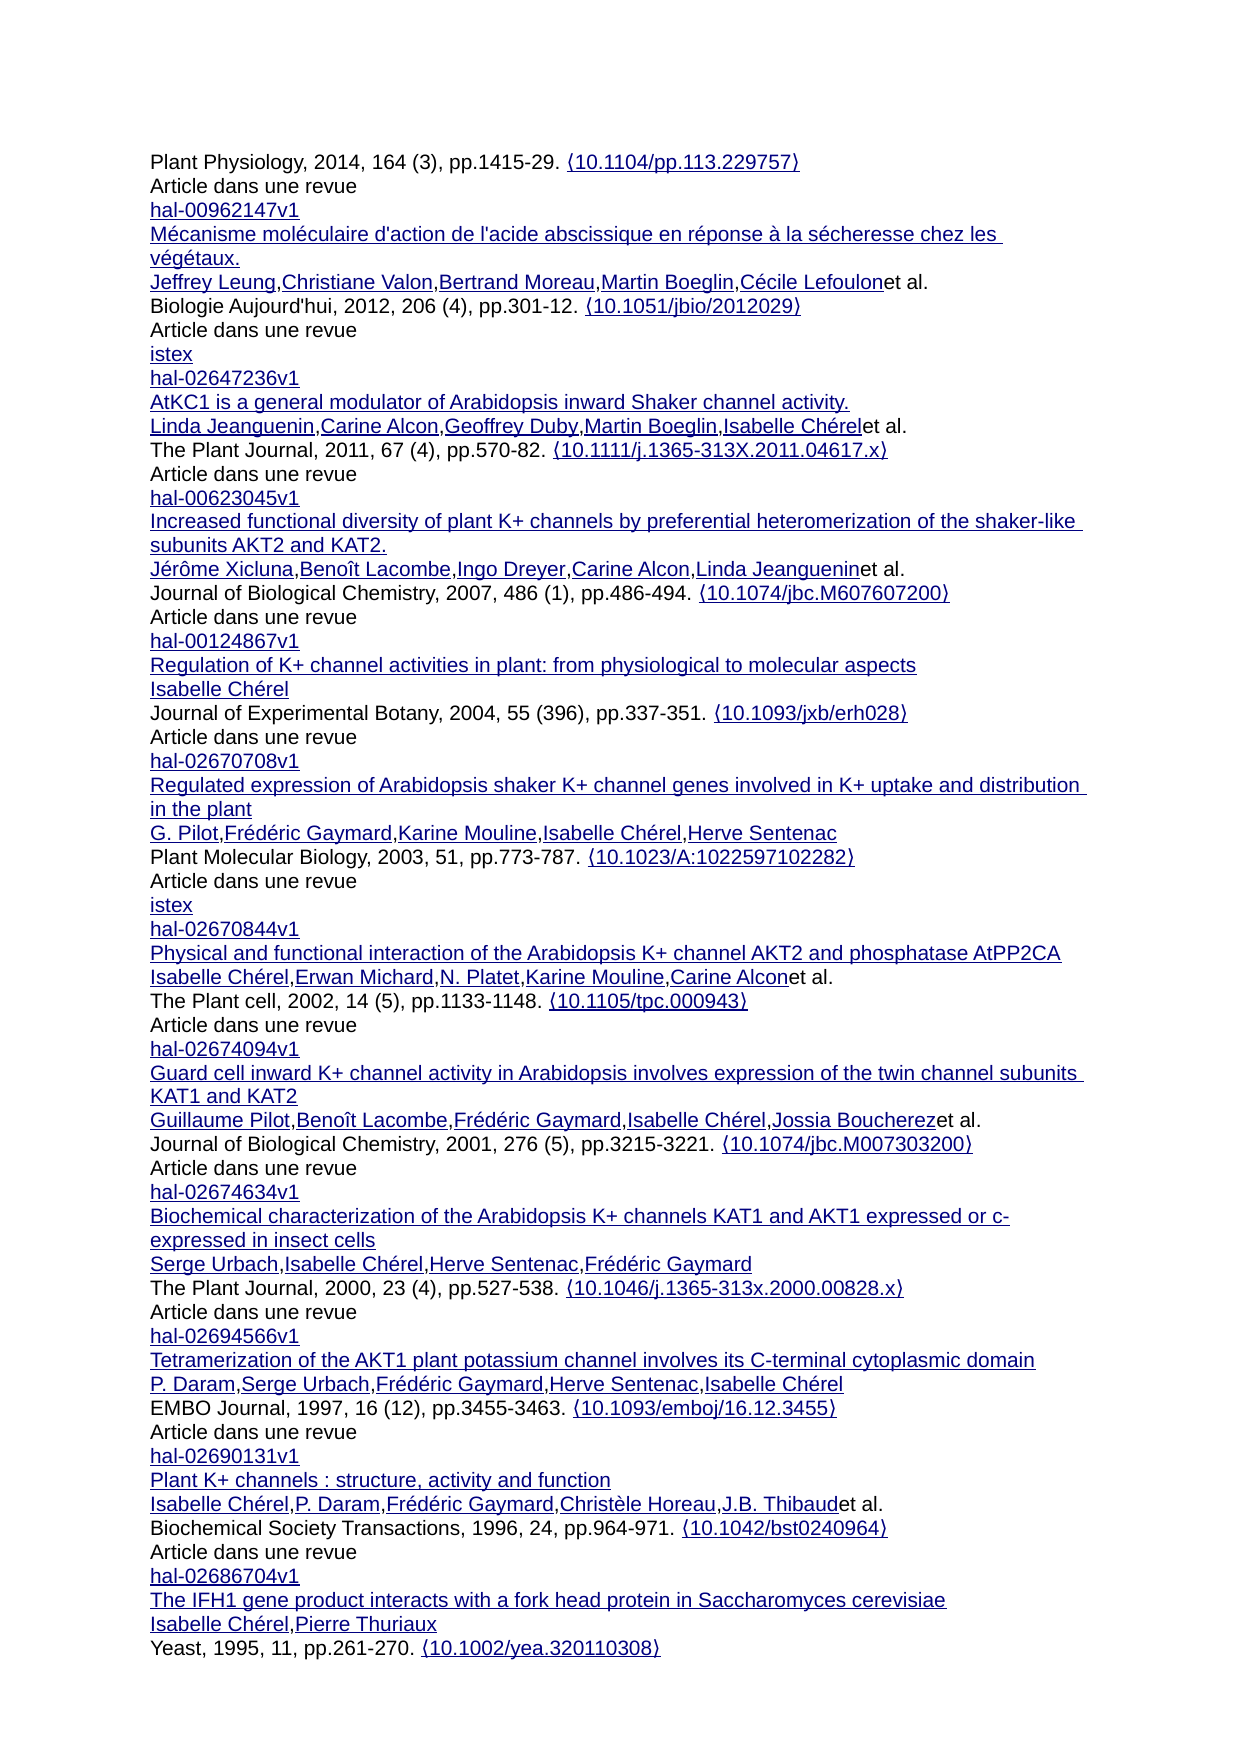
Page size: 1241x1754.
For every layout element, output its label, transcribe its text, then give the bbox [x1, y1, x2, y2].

table_cell Regulated expression of Arabidopsis shaker K+ channel genes involved in K+ uptake and distribution in the plant G. Pilot,Frédéric Gaymard,Karine Mouline,Isabelle Chérel,Herve Sentenac Plant Molecular Biology, 2003, 51, pp.773-787. ⟨10.1023/A:1022597102282⟩ Article dans une revue istex hal-02670844v1 [150, 773, 1090, 941]
table_cell Regulation of K+ channel activities in plant: from physiological to molecular aspects Isabelle Chérel Journal of Experimental Botany, 2004, 55 (396), pp.337-351. ⟨10.1093/jxb/erh028⟩ Article dans une revue hal-02670708v1 [150, 653, 1090, 773]
table_cell Biochemical characterization of the Arabidopsis K+ channels KAT1 and AKT1 expressed or c-expressed in insect cells Serge Urbach,Isabelle Chérel,Herve Sentenac,Frédéric Gaymard The Plant Journal, 2000, 23 (4), pp.527-538. ⟨10.1046/j.1365-313x.2000.00828.x⟩ Article dans une revue hal-02694566v1 [150, 1204, 1090, 1348]
table_cell Guard cell inward K+ channel activity in Arabidopsis involves expression of the twin channel subunits KAT1 and KAT2 Guillaume Pilot,Benoît Lacombe,Frédéric Gaymard,Isabelle Chérel,Jossia Boucherezet al. Journal of Biological Chemistry, 2001, 276 (5), pp.3215-3221. ⟨10.1074/jbc.M007303200⟩ Article dans une revue hal-02674634v1 [150, 1060, 1090, 1204]
table_cell Plant K+ channels : structure, activity and function Isabelle Chérel,P. Daram,Frédéric Gaymard,Christèle Horeau,J.B. Thibaudet al. Biochemical Society Transactions, 1996, 24, pp.964-971. ⟨10.1042/bst0240964⟩ Article dans une revue hal-02686704v1 [150, 1468, 1090, 1587]
table_cell The IFH1 gene product interacts with a fork head protein in Saccharomyces cerevisiae Isabelle Chérel,Pierre Thuriaux Yeast, 1995, 11, pp.261-270. ⟨10.1002/yea.320110308⟩ [150, 1588, 1090, 1659]
table_cell Plant Physiology, 2014, 164 (3), pp.1415-29. ⟨10.1104/pp.113.229757⟩ Article dans une revue hal-00962147v1 [150, 150, 1090, 222]
table_cell AtKC1 is a general modulator of Arabidopsis inward Shaker channel activity. Linda Jeanguenin,Carine Alcon,Geoffrey Duby,Martin Boeglin,Isabelle Chérelet al. The Plant Journal, 2011, 67 (4), pp.570-82. ⟨10.1111/j.1365-313X.2011.04617.x⟩ Article dans une revue hal-00623045v1 [150, 390, 1090, 509]
table_cell Increased functional diversity of plant K+ channels by preferential heteromerization of the shaker-like subunits AKT2 and KAT2. Jérôme Xicluna,Benoît Lacombe,Ingo Dreyer,Carine Alcon,Linda Jeangueninet al. Journal of Biological Chemistry, 2007, 486 (1), pp.486-494. ⟨10.1074/jbc.M607607200⟩ Article dans une revue hal-00124867v1 [150, 509, 1090, 653]
table_cell Mécanisme moléculaire d'action de l'acide abscissique en réponse à la sécheresse chez les végétaux. Jeffrey Leung,Christiane Valon,Bertrand Moreau,Martin Boeglin,Cécile Lefoulonet al. Biologie Aujourd'hui, 2012, 206 (4), pp.301-12. ⟨10.1051/jbio/2012029⟩ Article dans une revue istex hal-02647236v1 [150, 222, 1090, 389]
table_cell Tetramerization of the AKT1 plant potassium channel involves its C-terminal cytoplasmic domain P. Daram,Serge Urbach,Frédéric Gaymard,Herve Sentenac,Isabelle Chérel EMBO Journal, 1997, 16 (12), pp.3455-3463. ⟨10.1093/emboj/16.12.3455⟩ Article dans une revue hal-02690131v1 [150, 1348, 1090, 1468]
table_cell Physical and functional interaction of the Arabidopsis K+ channel AKT2 and phosphatase AtPP2CA Isabelle Chérel,Erwan Michard,N. Platet,Karine Mouline,Carine Alconet al. The Plant cell, 2002, 14 (5), pp.1133-1148. ⟨10.1105/tpc.000943⟩ Article dans une revue hal-02674094v1 [150, 941, 1090, 1060]
